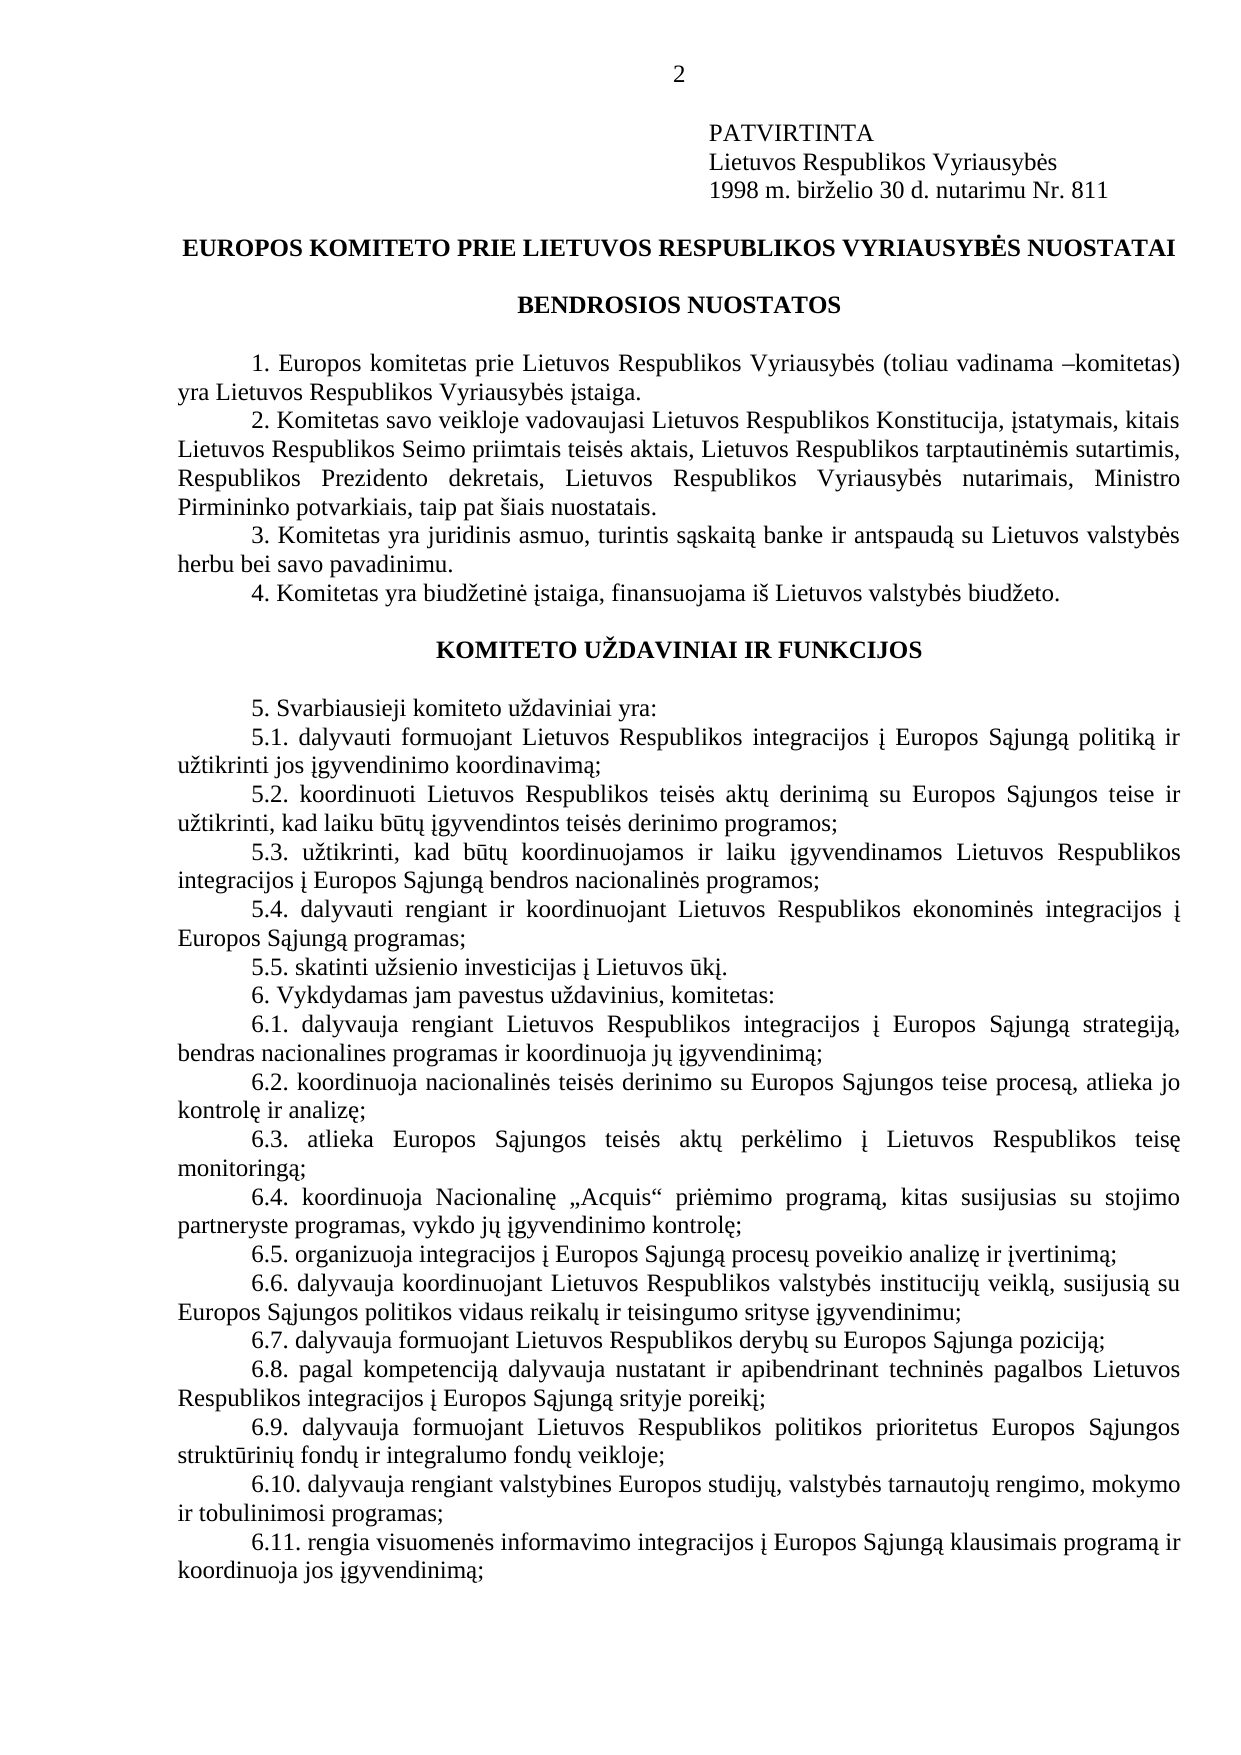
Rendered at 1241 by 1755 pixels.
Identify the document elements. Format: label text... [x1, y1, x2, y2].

text 6.5. organizuoja integracijos į Europos Sąjungą procesų poveikio analizę ir įvertinimą; [177, 1239, 1181, 1268]
text 1. Europos komitetas prie Lietuvos Respublikos Vyriausybės (toliau vadinama –komitetas) yra Lietuvos Respublikos Vyriausybės įstaiga. [177, 348, 1181, 406]
text 6.9. dalyvauja formuojant Lietuvos Respublikos politikos prioritetus Europos Sąjungos struktūrinių fondų ir integralumo fondų veikloje; [177, 1412, 1181, 1469]
text 5.3. užtikrinti, kad būtų koordinuojamos ir laiku įgyvendinamos Lietuvos Respublikos integracijos į Europos Sąjungą bendros nacionalinės programos; [177, 837, 1181, 894]
text EUROPOS KOMITETO PRIE LIETUVOS RESPUBLIKOS VYRIAUSYBĖS NUOSTATAI [177, 233, 1181, 262]
text 6.10. dalyvauja rengiant valstybines Europos studijų, valstybės tarnautojų rengimo, mokymo ir tobulinimosi programas; [177, 1469, 1181, 1527]
text PATVIRTINTA [177, 118, 1181, 147]
text 5.5. skatinti užsienio investicijas į Lietuvos ūkį. [177, 952, 1181, 981]
text 2. Komitetas savo veikloje vadovaujasi Lietuvos Respublikos Konstitucija, įstatymais, kitais Lietuvos Respublikos Seimo priimtais teisės aktais, Lietuvos Respublikos tarptautinėmis sutartimis, Respublikos Prezidento dekretais, Lietuvos Respublikos Vyriausybės nutarimais, Ministro Pirmininko potvarkiais, taip pat šiais nuostatais. [177, 406, 1181, 521]
text 6. Vykdydamas jam pavestus uždavinius, komitetas: [177, 981, 1181, 1009]
text 6.3. atlieka Europos Sąjungos teisės aktų perkėlimo į Lietuvos Respublikos teisę monitoringą; [177, 1124, 1181, 1182]
text 6.1. dalyvauja rengiant Lietuvos Respublikos integracijos į Europos Sąjungą strategiją, bendras nacionalines programas ir koordinuoja jų įgyvendinimą; [177, 1009, 1181, 1067]
text Lietuvos Respublikos Vyriausybės [177, 147, 1181, 176]
text 4. Komitetas yra biudžetinė įstaiga, finansuojama iš Lietuvos valstybės biudžeto. [177, 578, 1181, 607]
text 6.8. pagal kompetenciją dalyvauja nustatant ir apibendrinant techninės pagalbos Lietuvos Respublikos integracijos į Europos Sąjungą srityje poreikį; [177, 1354, 1181, 1412]
text 6.4. koordinuoja Nacionalinę „Acquis“ priėmimo programą, kitas susijusias su stojimo partneryste programas, vykdo jų įgyvendinimo kontrolę; [177, 1182, 1181, 1239]
text 6.11. rengia visuomenės informavimo integracijos į Europos Sąjungą klausimais programą ir koordinuoja jos įgyvendinimą; [177, 1527, 1181, 1584]
text 5.2. koordinuoti Lietuvos Respublikos teisės aktų derinimą su Europos Sąjungos teise ir užtikrinti, kad laiku būtų įgyvendintos teisės derinimo programos; [177, 779, 1181, 837]
text BENDROSIOS NUOSTATOS [177, 291, 1181, 319]
text 6.6. dalyvauja koordinuojant Lietuvos Respublikos valstybės institucijų veiklą, susijusią su Europos Sąjungos politikos vidaus reikalų ir teisingumo srityse įgyvendinimu; [177, 1268, 1181, 1326]
text 5.4. dalyvauti rengiant ir koordinuojant Lietuvos Respublikos ekonominės integracijos į Europos Sąjungą programas; [177, 894, 1181, 952]
text 5.1. dalyvauti formuojant Lietuvos Respublikos integracijos į Europos Sąjungą politiką ir užtikrinti jos įgyvendinimo koordinavimą; [177, 722, 1181, 779]
text KOMITETO UŽDAVINIAI IR FUNKCIJOS [177, 636, 1181, 664]
text 6.7. dalyvauja formuojant Lietuvos Respublikos derybų su Europos Sąjunga poziciją; [177, 1326, 1181, 1354]
text 3. Komitetas yra juridinis asmuo, turintis sąskaitą banke ir antspaudą su Lietuvos valstybės herbu bei savo pavadinimu. [177, 521, 1181, 578]
text 6.2. koordinuoja nacionalinės teisės derinimo su Europos Sąjungos teise procesą, atlieka jo kontrolę ir analizę; [177, 1067, 1181, 1124]
text 5. Svarbiausieji komiteto uždaviniai yra: [177, 693, 1181, 722]
text 1998 m. birželio 30 d. nutarimu Nr. 811 [177, 176, 1181, 204]
